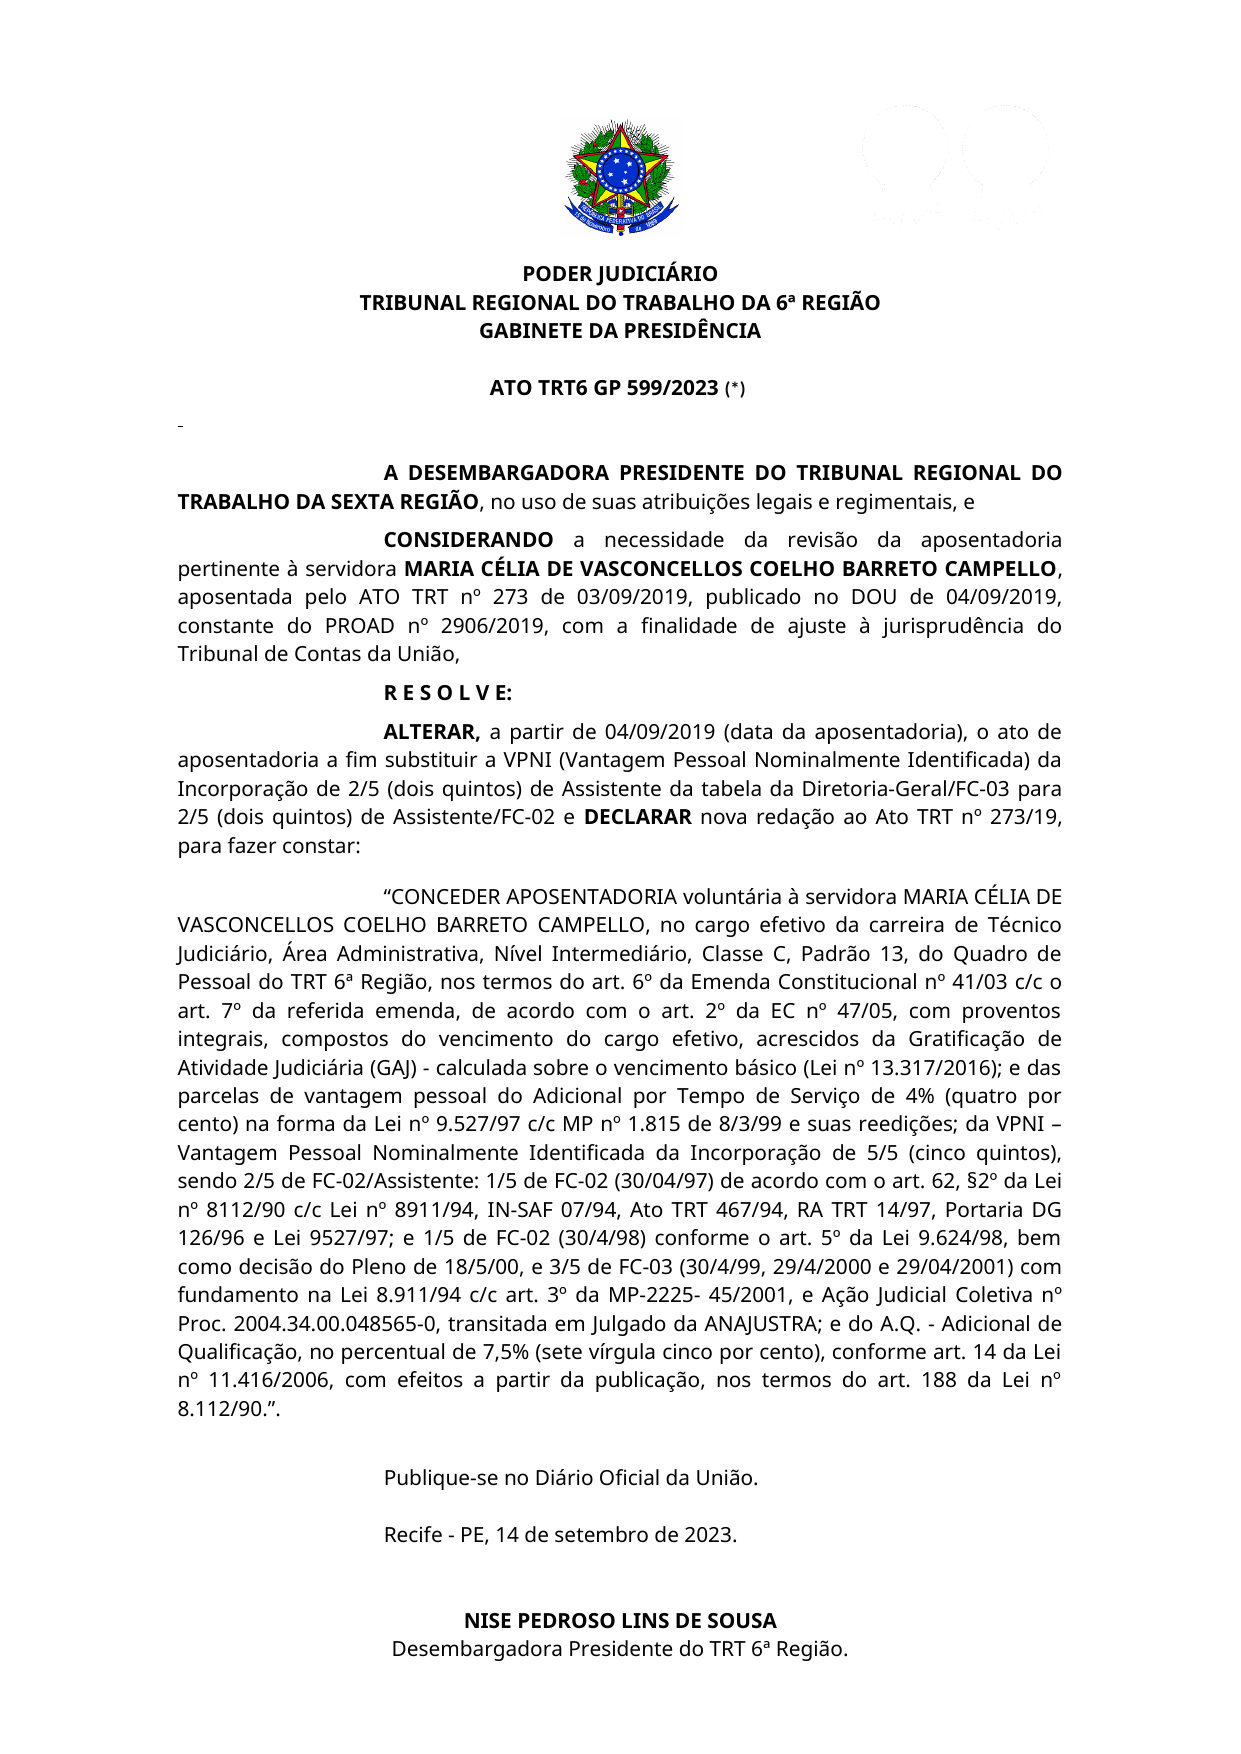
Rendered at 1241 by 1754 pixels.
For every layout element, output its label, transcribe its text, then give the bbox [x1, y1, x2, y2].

text GABINETE DA PRESIDÊNCIA [177, 316, 1063, 344]
text Recife - PE, 14 de setembro de 2023. [177, 1520, 1063, 1549]
text A DESEMBARGADORA PRESIDENTE DO TRIBUNAL REGIONAL DO TRABALHO DA SEXTA REGIÃO, no uso de suas atribuições legais e regimentais, e [177, 458, 1063, 515]
text “CONCEDER APOSENTADORIA voluntária à servidora MARIA CÉLIA DE VASCONCELLOS COELHO BARRETO CAMPELLO, no cargo efetivo da carreira de Técnico Judiciário, Área Administrativa, Nível Intermediário, Classe C, Padrão 13, do Quadro de Pessoal do TRT 6ª Região, nos termos do art. 6º da Emenda Constitucional nº 41/03 c/c o art. 7º da referida emenda, de acordo com o art. 2º da EC nº 47/05, com proventos integrais, compostos do vencimento do cargo efetivo, acrescidos da Gratificação de Atividade Judiciária (GAJ) - calculada sobre o vencimento básico (Lei nº 13.317/2016); e das parcelas de vantagem pessoal do Adicional por Tempo de Serviço de 4% (quatro por cento) na forma da Lei nº 9.527/97 c/c MP nº 1.815 de 8/3/99 e suas reedições; da VPNI – Vantagem Pessoal Nominalmente Identificada da Incorporação de 5/5 (cinco quintos), sendo 2/5 de FC-02/Assistente: 1/5 de FC-02 (30/04/97) de acordo com o art. 62, §2º da Lei nº 8112/90 c/c Lei nº 8911/94, IN-SAF 07/94, Ato TRT 467/94, RA TRT 14/97, Portaria DG 126/96 e Lei 9527/97; e 1/5 de FC-02 (30/4/98) conforme o art. 5º da Lei 9.624/98, bem como decisão do Pleno de 18/5/00, e 3/5 de FC-03 (30/4/99, 29/4/2000 e 29/04/2001) com fundamento na Lei 8.911/94 c/c art. 3º da MP-2225- 45/2001, e Ação Judicial Coletiva nº Proc. 2004.34.00.048565-0, transitada em Julgado da ANAJUSTRA; e do A.Q. - Adicional de Qualificação, no percentual de 7,5% (sete vírgula cinco por cento), conforme art. 14 da Lei nº 11.416/2006, com efeitos a partir da publicação, nos termos do art. 188 da Lei nº 8.112/90.”. [177, 882, 1063, 1422]
text NISE PEDROSO LINS DE SOUSA [177, 1606, 1063, 1634]
text ATO TRT6 GP 599/2023 (*) [177, 373, 1063, 401]
text R E S O L V E: [177, 678, 1063, 707]
text CONSIDERANDO a necessidade da revisão da aposentadoria pertinente à servidora MARIA CÉLIA DE VASCONCELLOS COELHO BARRETO CAMPELLO, aposentada pelo ATO TRT nº 273 de 03/09/2019, publicado no DOU de 04/09/2019, constante do PROAD nº 2906/2019, com a finalidade de ajuste à jurisprudência do Tribunal de Contas da União, [177, 526, 1063, 668]
text TRIBUNAL REGIONAL DO TRABALHO DA 6ª REGIÃO [177, 288, 1063, 316]
text Desembargadora Presidente do TRT 6ª Região. [177, 1634, 1063, 1663]
text Publique-se no Diário Oficial da União. [177, 1463, 1063, 1492]
text PODER JUDICIÁRIO [177, 259, 1063, 288]
text ALTERAR, a partir de 04/09/2019 (data da aposentadoria), o ato de aposentadoria a fim substituir a VPNI (Vantagem Pessoal Nominalmente Identificada) da Incorporação de 2/5 (dois quintos) de Assistente da tabela da Diretoria-Geral/FC-03 para 2/5 (dois quintos) de Assistente/FC-02 e DECLARAR nova redação ao Ato TRT nº 273/19, para fazer constar: [177, 717, 1063, 859]
